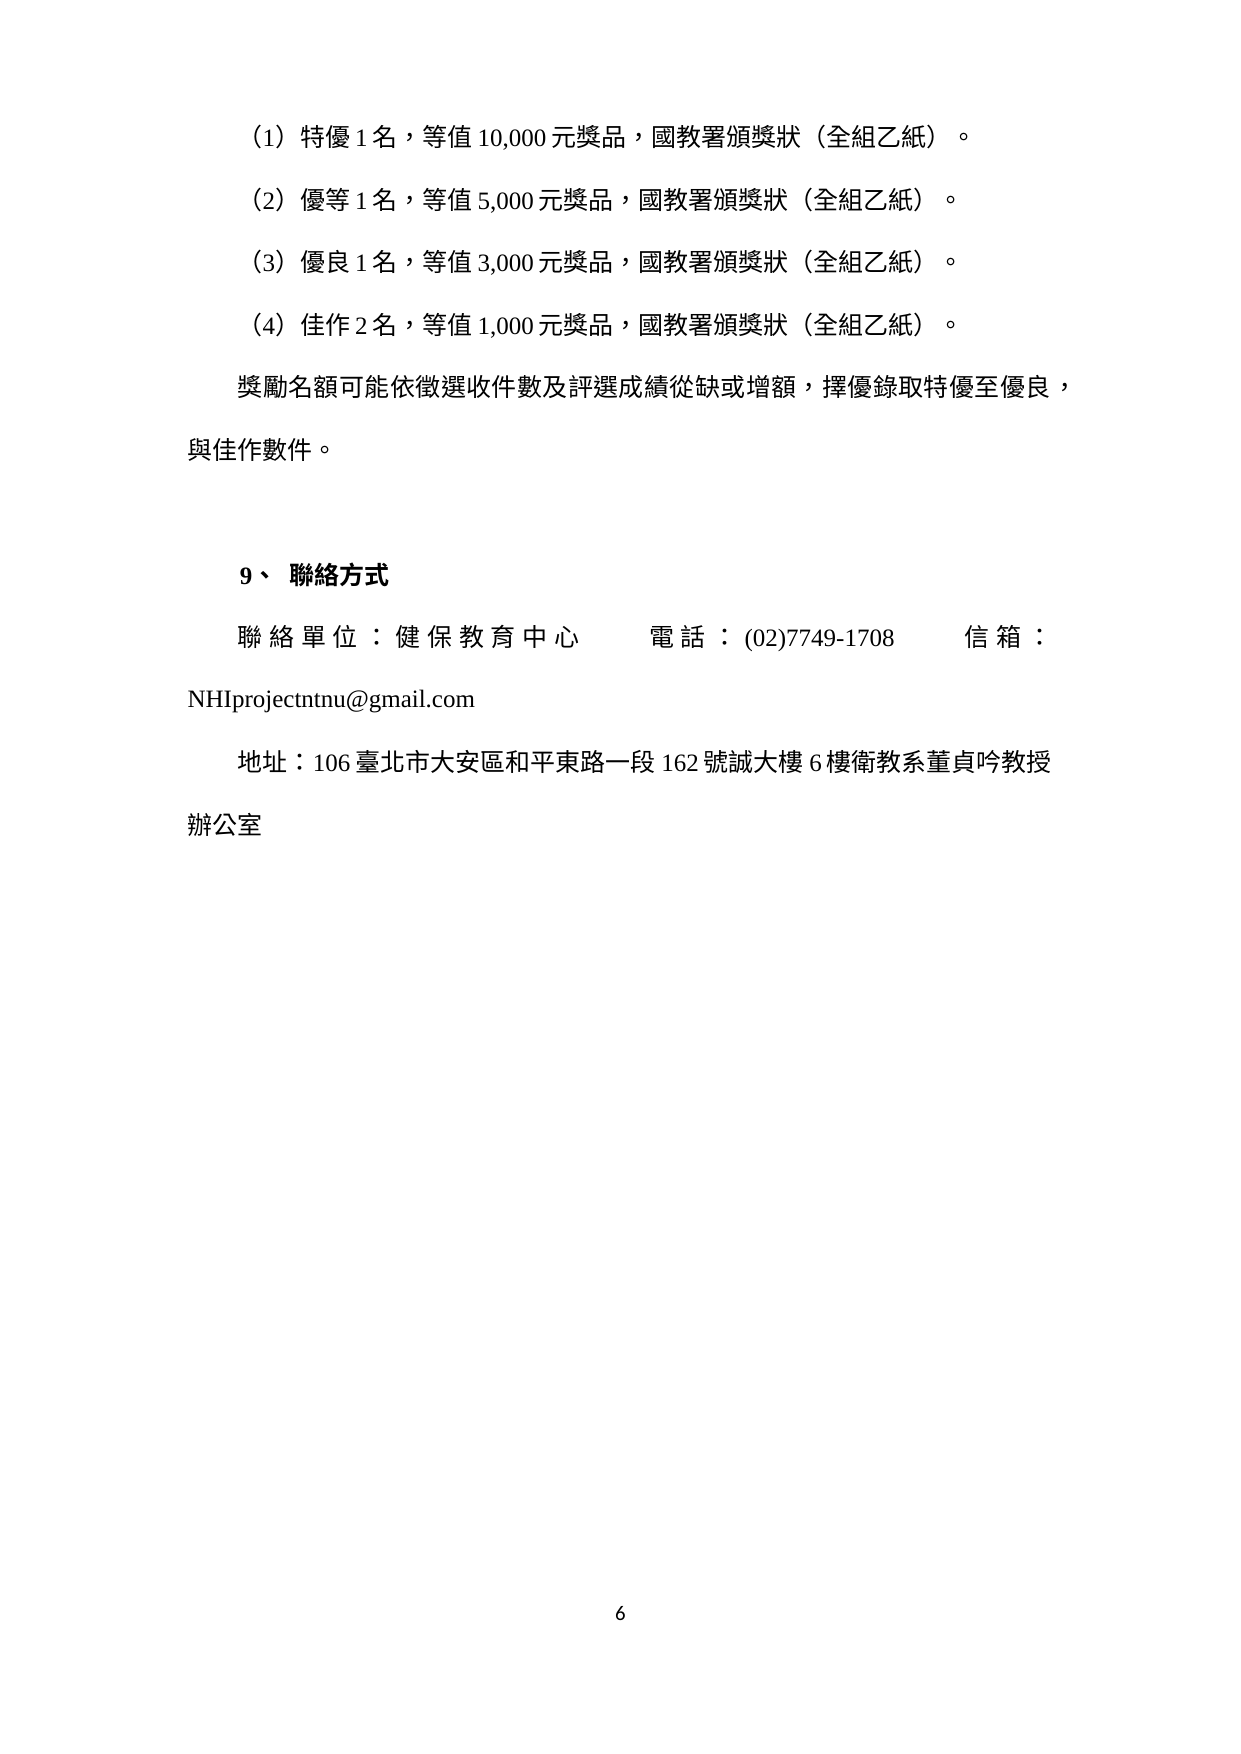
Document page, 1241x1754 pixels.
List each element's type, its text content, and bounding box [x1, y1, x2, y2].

text 聯絡單位：健保教育中心 電話：(02)7749-1708 信箱：NHIprojectntnu@gmail.com [187, 594, 1053, 719]
list 聯絡方式 [239, 532, 1053, 594]
text 獎勵名額可能依徵選收件數及評選成績從缺或增額，擇優錄取特優至優良，與佳作數件。 [187, 344, 1053, 469]
list 優良1名，等值3,000元獎品，國教署頒獎狀（全組乙紙）。 [237, 219, 1053, 282]
text 地址：106臺北市大安區和平東路一段162號誠大樓6樓衛教系董貞吟教授辦公室 [187, 719, 1053, 844]
list 優等1名，等值5,000元獎品，國教署頒獎狀（全組乙紙）。 [237, 157, 1053, 219]
list 佳作2名，等值1,000元獎品，國教署頒獎狀（全組乙紙）。 [237, 282, 1053, 344]
list 特優1名，等值10,000元獎品，國教署頒獎狀（全組乙紙）。 [237, 94, 1053, 157]
